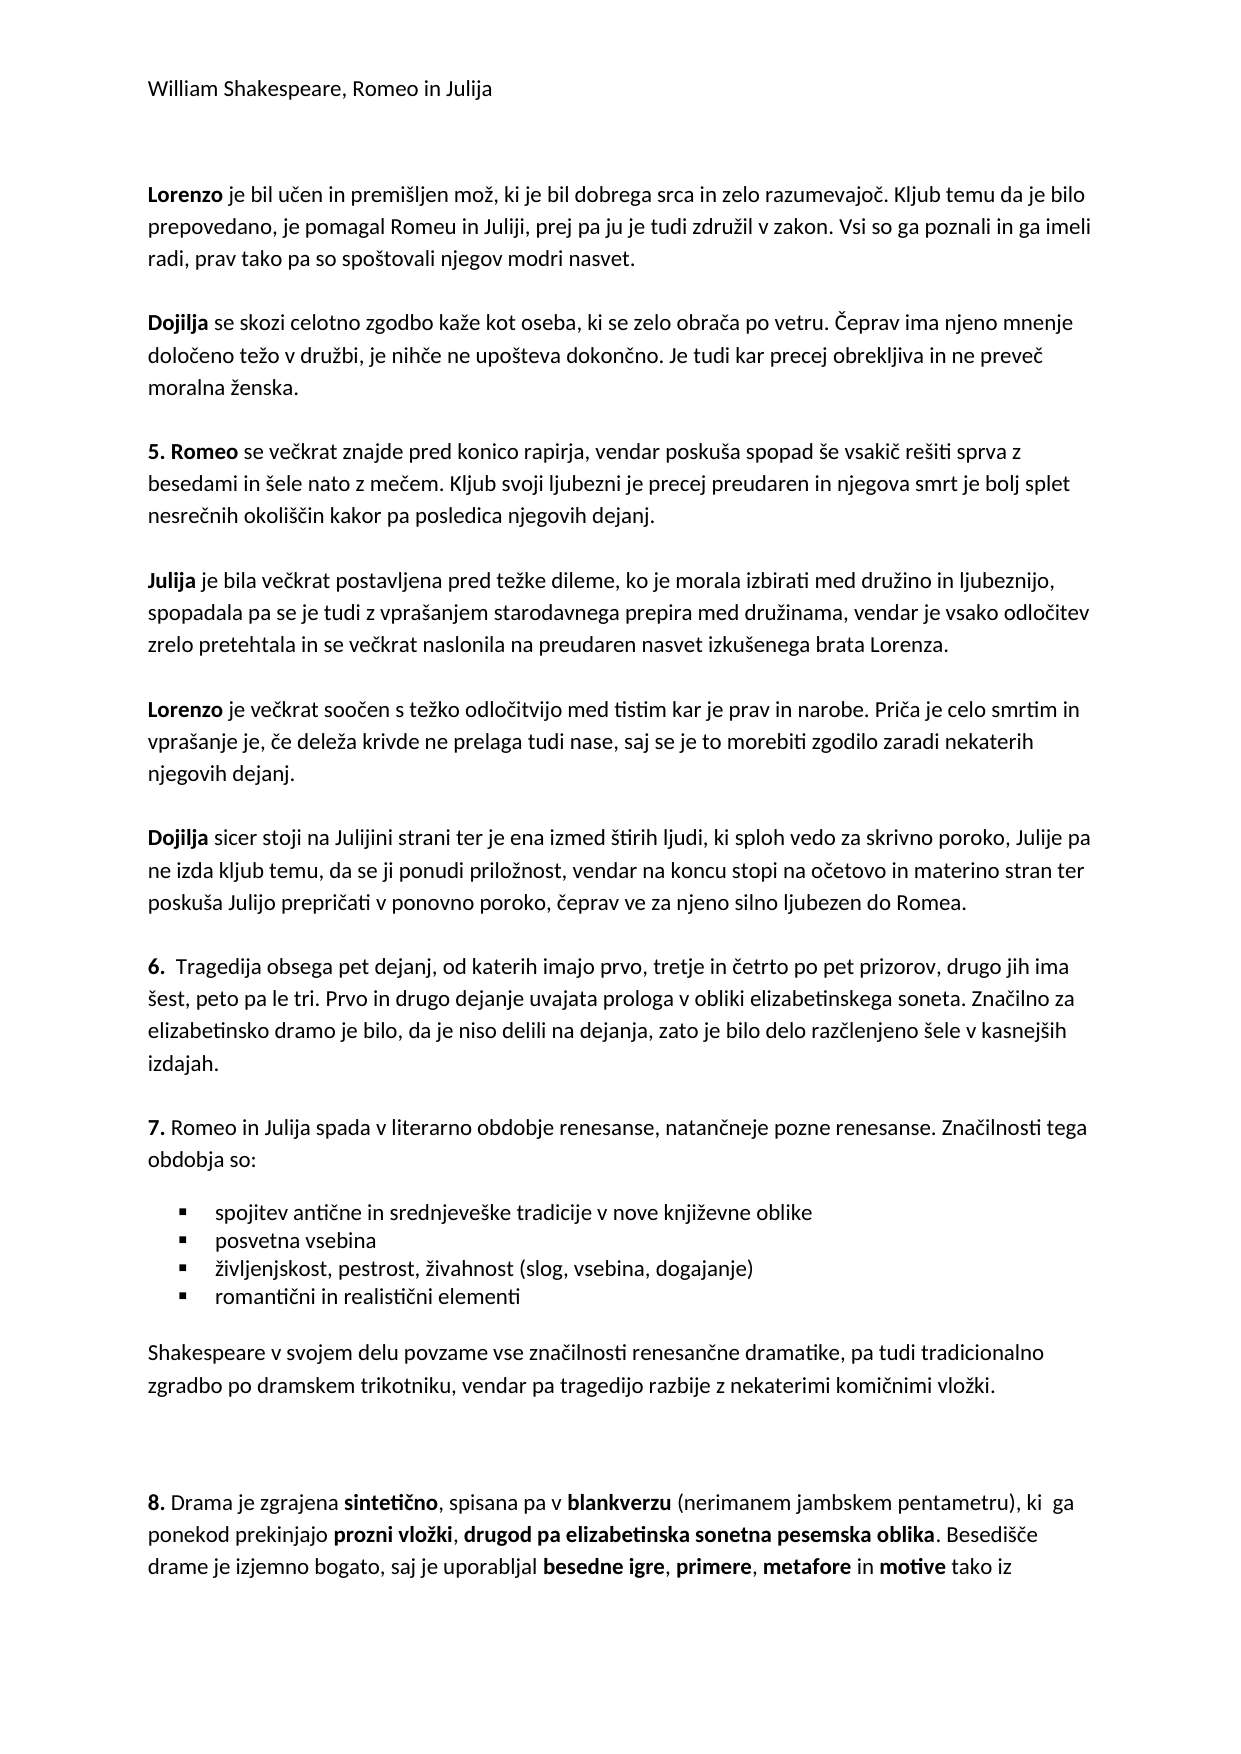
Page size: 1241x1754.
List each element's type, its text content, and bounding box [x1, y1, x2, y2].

list posvetna vsebina [177, 1226, 1093, 1254]
list romantični in realistični elementi [177, 1282, 1093, 1338]
text 8. Drama je zgrajena sintetično, spisana pa v blankverzu (nerimanem jambskem pentametru), ki ga ponekod prekinjajo prozni vložki, drugod pa elizabetinska sonetna pesemska oblika. Besedišče drame je izjemno bogato, saj je uporabljal besedne igre, primere, metafore in motive tako iz [148, 1488, 1093, 1581]
text Shakespeare v svojem delu povzame vse značilnosti renesančne dramatike, pa tudi tradicionalno zgradbo po dramskem trikotniku, vendar pa tragedijo razbije z nekaterimi komičnimi vložki. [148, 1338, 1093, 1463]
list spojitev antične in srednjeveške tradicije v nove književne oblike [177, 1198, 1093, 1226]
text Lorenzo je bil učen in premišljen mož, ki je bil dobrega srca in zelo razumevajoč. Kljub temu da je bilo prepovedano, je pomagal Romeu in Juliji, prej pa ju je tudi združil v zakon. Vsi so ga poznali in ga imeli radi, prav tako pa so spoštovali njegov modri nasvet. Dojilja se skozi celotno zgodbo kaže kot oseba, ki se zelo obrača po vetru. Čeprav ima njeno mnenje določeno težo v družbi, je nihče ne upošteva dokončno. Je tudi kar precej obrekljiva in ne preveč moralna ženska. 5. Romeo se večkrat znajde pred konico rapirja, vendar poskuša spopad še vsakič rešiti sprva z besedami in šele nato z mečem. Kljub svoji ljubezni je precej preudaren in njegova smrt je bolj splet nesrečnih okoliščin kakor pa posledica njegovih dejanj. Julija je bila večkrat postavljena pred težke dileme, ko je morala izbirati med družino in ljubeznijo, spopadala pa se je tudi z vprašanjem starodavnega prepira med družinama, vendar je vsako odločitev zrelo pretehtala in se večkrat naslonila na preudaren nasvet izkušenega brata Lorenza. Lorenzo je večkrat soočen s težko odločitvijo med tistim kar je prav in narobe. Priča je celo smrtim in vprašanje je, če deleža krivde ne prelaga tudi nase, saj se je to morebiti zgodilo zaradi nekaterih njegovih dejanj. Dojilja sicer stoji na Julijini strani ter je ena izmed štirih ljudi, ki sploh vedo za skrivno poroko, Julije pa ne izda kljub temu, da se ji ponudi priložnost, vendar na koncu stopi na očetovo in materino stran ter poskuša Julijo prepričati v ponovno poroko, čeprav ve za njeno silno ljubezen do Romea. 6. Tragedija obsega pet dejanj, od katerih imajo prvo, tretje in četrto po pet prizorov, drugo jih ima šest, peto pa le tri. Prvo in drugo dejanje uvajata prologa v obliki elizabetinskega soneta. Značilno za elizabetinsko dramo je bilo, da je niso delili na dejanja, zato je bilo delo razčlenjeno šele v kasnejših izdajah. 7. Romeo in Julija spada v literarno obdobje renesanse, natančneje pozne renesanse. Značilnosti tega obdobja so: [148, 148, 1093, 1173]
list življenjskost, pestrost, živahnost (slog, vsebina, dogajanje) [177, 1254, 1093, 1282]
